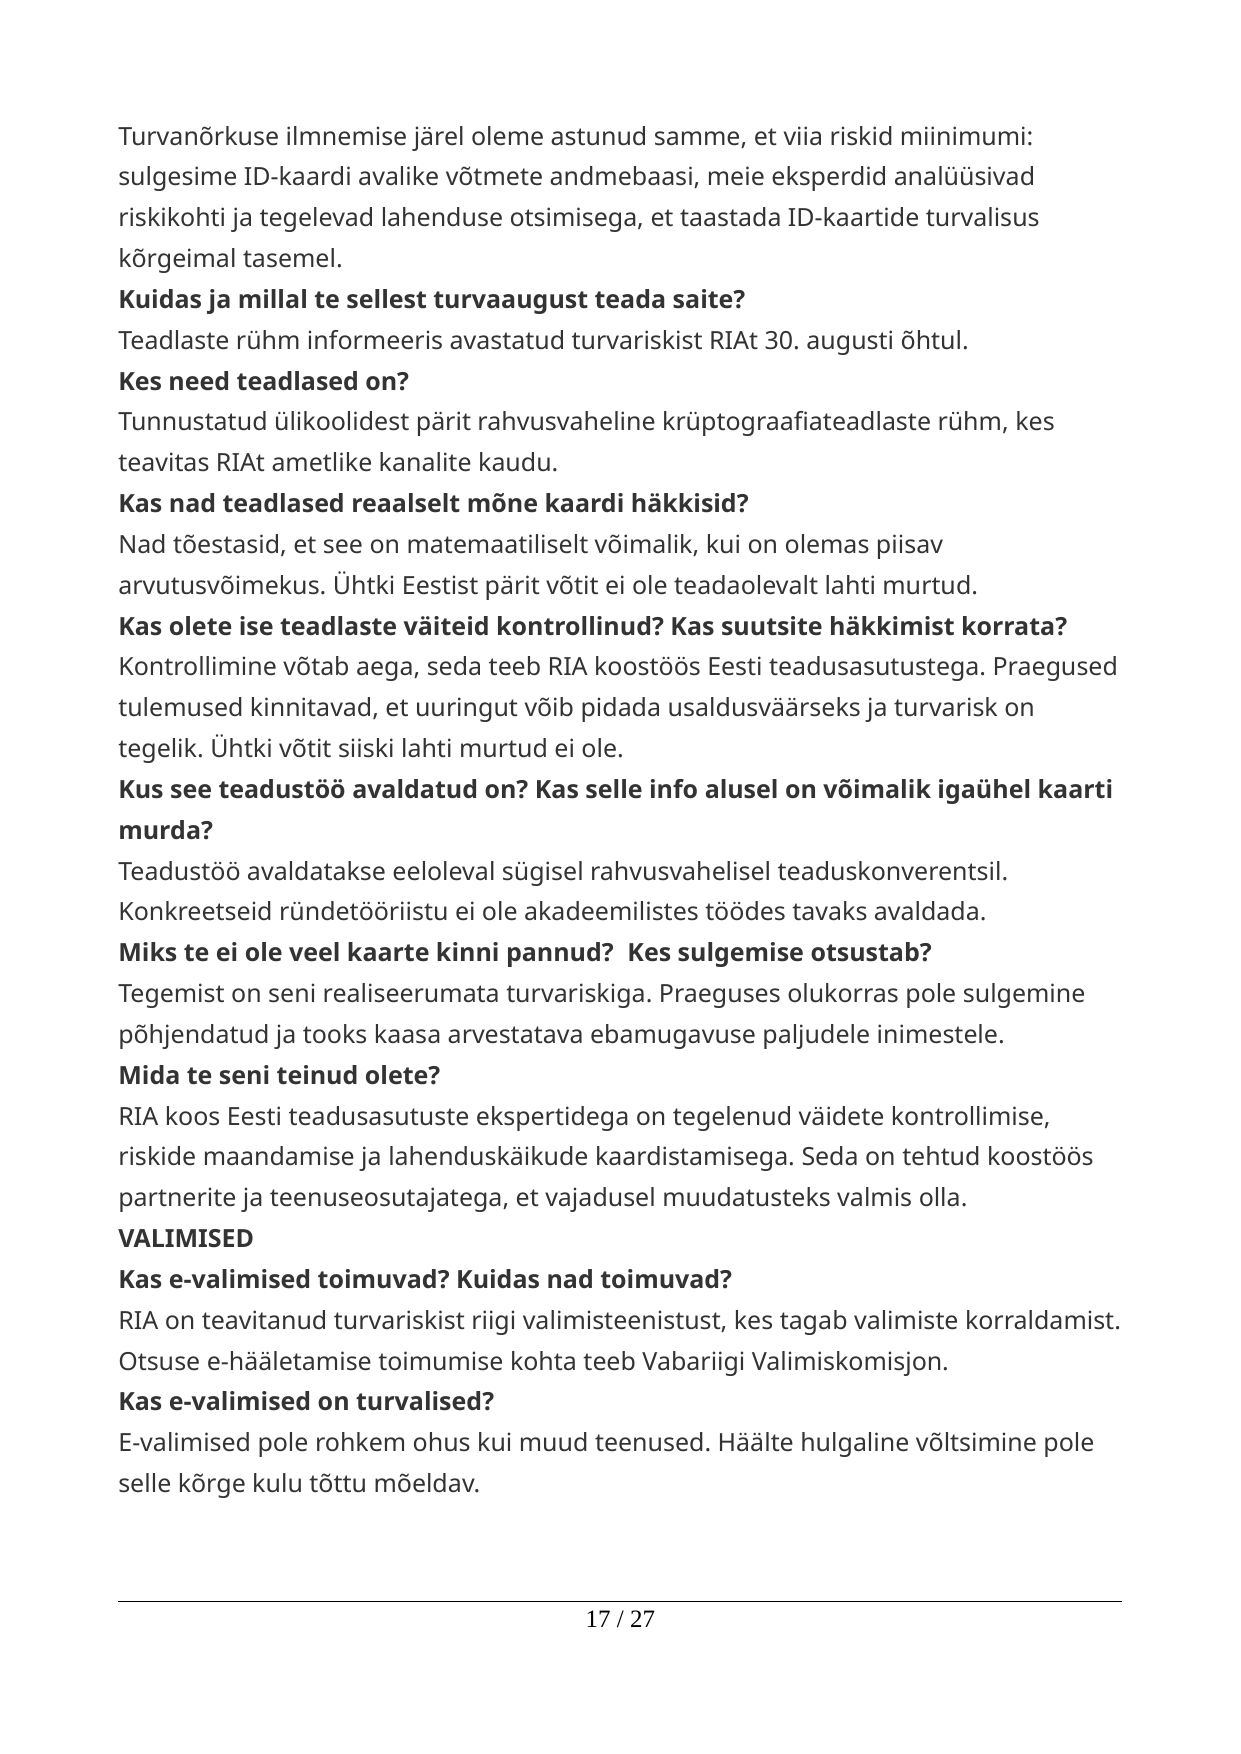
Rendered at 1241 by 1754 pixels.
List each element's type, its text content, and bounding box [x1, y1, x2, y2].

text Kontrollimine võtab aega, seda teeb RIA koostöös Eesti teadusasutustega. Praegused tulemused kinnitavad, et uuringut võib pidada usaldusväärseks ja turvarisk on tegelik. Ühtki võtit siiski lahti murtud ei ole. [118, 649, 1122, 765]
text Kas olete ise teadlaste väiteid kontrollinud? Kas suutsite häkkimist korrata? [118, 608, 1122, 642]
text Kas e-valimised toimuvad? Kuidas nad toimuvad? [118, 1261, 1122, 1296]
text Teadlaste rühm informeeris avastatud turvariskist RIAt 30. augusti õhtul. [118, 322, 1122, 356]
text Mida te seni teinud olete? [118, 1057, 1122, 1091]
text Kas nad teadlased reaalselt mõne kaardi häkkisid? [118, 486, 1122, 520]
text Tunnustatud ülikoolidest pärit rahvusvaheline krüptograafiateadlaste rühm, kes teavitas RIAt ametlike kanalite kaudu. [118, 404, 1122, 479]
text Kuidas ja millal te sellest turvaaugust teada saite? [118, 281, 1122, 316]
text Miks te ei ole veel kaarte kinni pannud? Kes sulgemise otsustab? [118, 935, 1122, 969]
text RIA koos Eesti teadusasutuste ekspertidega on tegelenud väidete kontrollimise, riskide maandamise ja lahenduskäikude kaardistamisega. Seda on tehtud koostöös partnerite ja teenuseosutajatega, et vajadusel muudatusteks valmis olla. [118, 1098, 1122, 1214]
text Kas e-valimised on turvalised? [118, 1384, 1122, 1418]
text Kes need teadlased on? [118, 363, 1122, 397]
text Nad tõestasid, et see on matemaatiliselt võimalik, kui on olemas piisav arvutusvõimekus. Ühtki Eestist pärit võtit ei ole teadaolevalt lahti murtud. [118, 526, 1122, 601]
text Tegemist on seni realiseerumata turvariskiga. Praeguses olukorras pole sulgemine põhjendatud ja tooks kaasa arvestatava ebamugavuse paljudele inimestele. [118, 976, 1122, 1051]
text Turvanõrkuse ilmnemise järel oleme astunud samme, et viia riskid miinimumi: sulgesime ID-kaardi avalike võtmete andmebaasi, meie eksperdid analüüsivad riskikohti ja tegelevad lahenduse otsimisega, et taastada ID-kaartide turvalisus kõrgeimal tasemel. [118, 118, 1122, 275]
text Teadustöö avaldatakse eeloleval sügisel rahvusvahelisel teaduskonverentsil. Konkreetseid ründetööriistu ei ole akadeemilistes töödes tavaks avaldada. [118, 853, 1122, 928]
text VALIMISED [118, 1221, 1122, 1255]
text Kus see teadustöö avaldatud on? Kas selle info alusel on võimalik igaühel kaarti murda? [118, 771, 1122, 846]
text RIA on teavitanud turvariskist riigi valimisteenistust, kes tagab valimiste korraldamist. Otsuse e-hääletamise toimumise kohta teeb Vabariigi Valimiskomisjon. [118, 1302, 1122, 1377]
text E-valimised pole rohkem ohus kui muud teenused. Häälte hulgaline võltsimine pole selle kõrge kulu tõttu mõeldav. [118, 1425, 1122, 1500]
